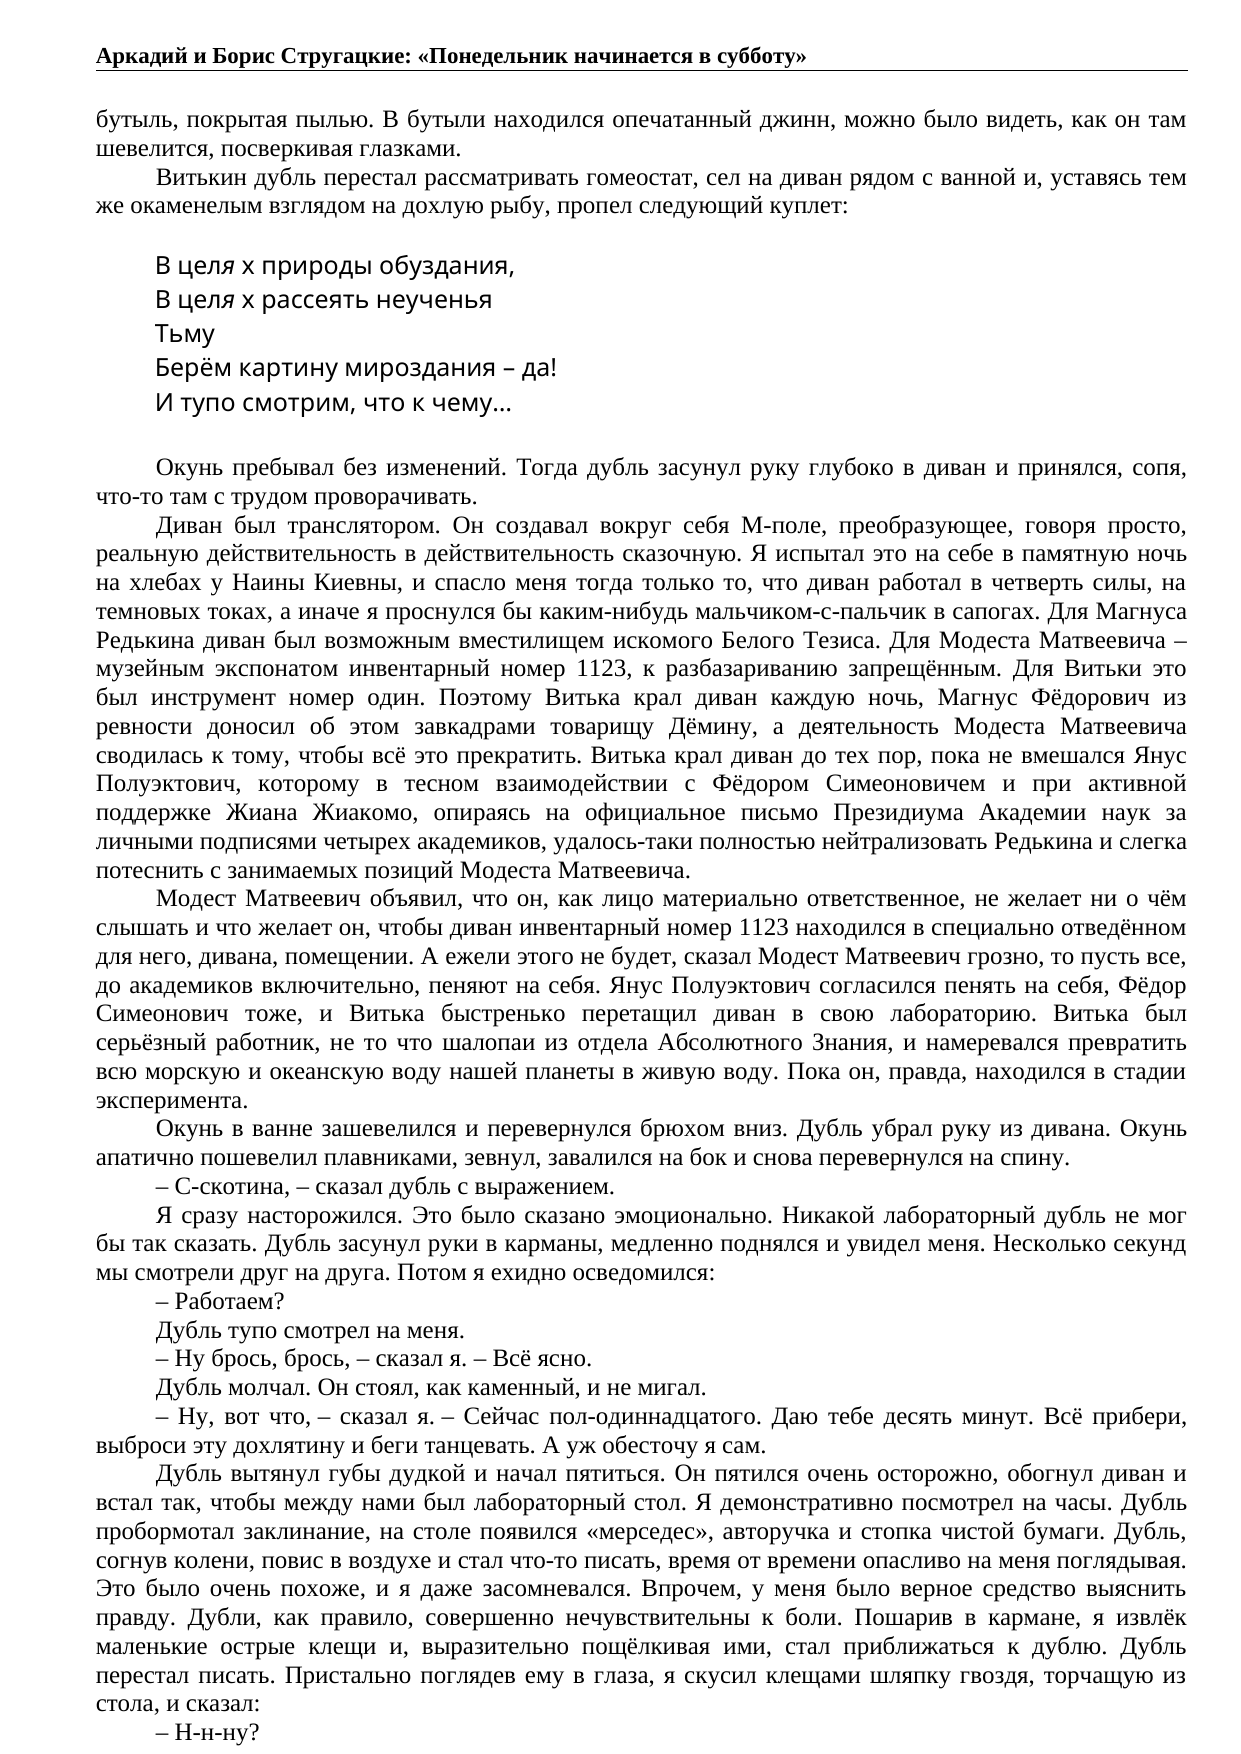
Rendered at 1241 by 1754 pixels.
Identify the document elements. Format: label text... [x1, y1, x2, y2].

text – Ну брось, брось, – сказал я. – Всё ясно. [96, 1343, 1188, 1372]
text Я сразу насторожился. Это было сказано эмоционально. Никакой лабораторный дубль не мог бы так сказать. Дубль засунул руки в карманы, медленно поднялся и увидел меня. Несколько секунд мы смотрели друг на друга. Потом я ехидно осведомился: [96, 1200, 1188, 1286]
text Дубль вытянул губы дудкой и начал пятиться. Он пятился очень осторожно, обогнул диван и встал так, чтобы между нами был лабораторный стол. Я демонстративно посмотрел на часы. Дубль пробормотал заклинание, на столе появился «мерседес», авторучка и стопка чистой бумаги. Дубль, согнув колени, повис в воздухе и стал что-то писать, время от времени опасливо на меня поглядывая. Это было очень похоже, и я даже засомневался. Впрочем, у меня было верное средство выяснить правду. Дубли, как правило, совершенно нечувствительны к боли. Пошарив в кармане, я извлёк маленькие острые клещи и, выразительно пощёлкивая ими, стал приближаться к дублю. Дубль перестал писать. Пристально поглядев ему в глаза, я скусил клещами шляпку гвоздя, торчащую из стола, и сказал: [96, 1458, 1188, 1717]
text – Ну, вот что, – сказал я. – Сейчас пол-одиннадцатого. Даю тебе десять минут. Всё прибери, выброси эту дохлятину и беги танцевать. А уж обесточу я сам. [96, 1401, 1188, 1458]
text – С-скотина, – сказал дубль с выражением. [96, 1171, 1188, 1200]
text В целя х природы обуздания, [96, 248, 1188, 282]
text Окунь пребывал без изменений. Тогда дубль засунул руку глубоко в диван и принялся, сопя, что-то там с трудом проворачивать. [96, 452, 1188, 510]
text Диван был транслятором. Он создавал вокруг себя М-поле, преобразующее, говоря просто, реальную действительность в действительность сказочную. Я испытал это на себе в памятную ночь на хлебах у Наины Киевны, и спасло меня тогда только то, что диван работал в четверть силы, на темновых токах, а иначе я проснулся бы каким-нибудь мальчиком-с-пальчик в сапогах. Для Магнуса Редькина диван был возможным вместилищем искомого Белого Тезиса. Для Модеста Матвеевича – музейным экспонатом инвентарный номер 1123, к разбазариванию запрещённым. Для Витьки это был инструмент номер один. Поэтому Витька крал диван каждую ночь, Магнус Фёдорович из ревности доносил об этом завкадрами товарищу Дёмину, а деятельность Модеста Матвеевича сводилась к тому, чтобы всё это прекратить. Витька крал диван до тех пор, пока не вмешался Янус Полуэктович, которому в тесном взаимодействии с Фёдором Симеоновичем и при активной поддержке Жиана Жиакомо, опираясь на официальное письмо Президиума Академии наук за личными подписями четырех академиков, удалось-таки полностью нейтрализовать Редькина и слегка потеснить с занимаемых позиций Модеста Матвеевича. [96, 510, 1188, 883]
text Окунь в ванне зашевелился и перевернулся брюхом вниз. Дубль убрал руку из дивана. Окунь апатично пошевелил плавниками, зевнул, завалился на бок и снова перевернулся на спину. [96, 1113, 1188, 1171]
text Дубль тупо смотрел на меня. [96, 1315, 1188, 1343]
text – Н-н-ну? [96, 1717, 1188, 1746]
text В целя х рассеять неученья [96, 282, 1188, 316]
text Берём картину мироздания – да! [96, 350, 1188, 384]
text Тьму [96, 316, 1188, 350]
text бутыль, покрытая пылью. В бутыли находился опечатанный джинн, можно было видеть, как он там шевелится, посверкивая глазками. [96, 104, 1188, 162]
text – Работаем? [96, 1286, 1188, 1315]
text И тупо смотрим, что к чему… [96, 384, 1188, 418]
text Модест Матвеевич объявил, что он, как лицо материально ответственное, не желает ни о чём слышать и что желает он, чтобы диван инвентарный номер 1123 находился в специально отведённом для него, дивана, помещении. А ежели этого не будет, сказал Модест Матвеевич грозно, то пусть все, до академиков включительно, пеняют на себя. Янус Полуэктович согласился пенять на себя, Фёдор Симеонович тоже, и Витька быстренько перетащил диван в свою лабораторию. Витька был серьёзный работник, не то что шалопаи из отдела Абсолютного Знания, и намеревался превратить всю морскую и океанскую воду нашей планеты в живую воду. Пока он, правда, находился в стадии эксперимента. [96, 883, 1188, 1113]
text Витькин дубль перестал рассматривать гомеостат, сел на диван рядом с ванной и, уставясь тем же окаменелым взглядом на дохлую рыбу, пропел следующий куплет: [96, 162, 1188, 219]
text Дубль молчал. Он стоял, как каменный, и не мигал. [96, 1372, 1188, 1401]
